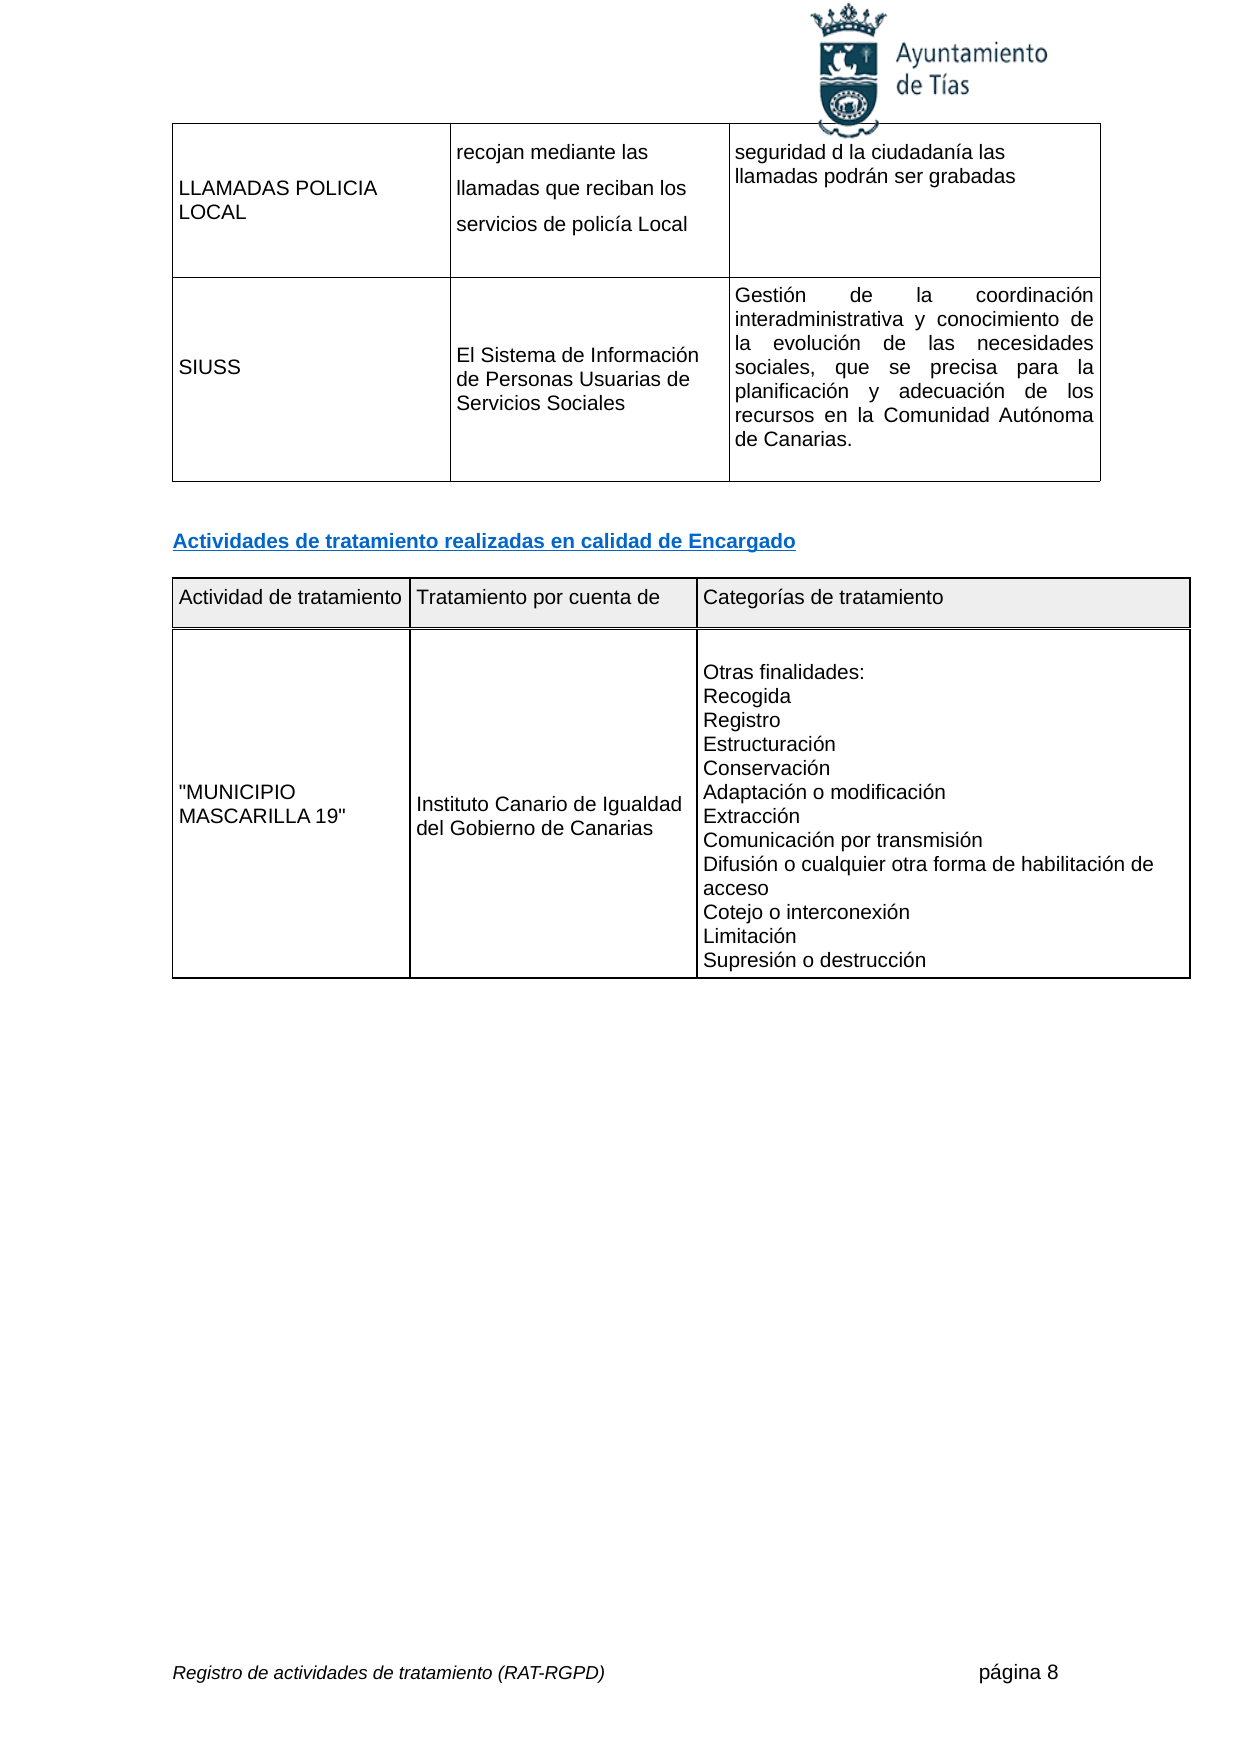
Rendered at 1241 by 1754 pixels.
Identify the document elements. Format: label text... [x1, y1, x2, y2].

table_header Instituto Canario de Igualdad del Gobierno de Canarias [411, 630, 696, 977]
table_header Categorías de tratamiento [698, 579, 1189, 627]
table_cell SIUSS [173, 278, 450, 481]
table_cell LLAMADAS POLICIA LOCAL [173, 124, 450, 277]
picture [802, 0, 1063, 140]
text Actividades de tratamiento realizadas en calidad de Encargado [172, 529, 1100, 553]
table_cell Gestión de la coordinación interadministrativa y conocimiento de la evolución de las necesidades sociales, que se precisa para la planificación y adecuación de los recursos en la Comunidad Autónoma de Canarias. [730, 278, 1100, 481]
table_cell El Sistema de Información de Personas Usuarias de Servicios Sociales [451, 278, 729, 481]
table_header "MUNICIPIO MASCARILLA 19" [173, 630, 409, 977]
table_header Otras finalidades: Recogida Registro Estructuración Conservación Adaptación o modificación Extracción Comunicación por transmisión Difusión o cualquier otra forma de habilitación de acceso Cotejo o interconexión Limitación Supresión o destrucción [698, 630, 1189, 977]
table_cell recojan mediante las llamadas que reciban los servicios de policía Local [451, 124, 729, 277]
table_header Tratamiento por cuenta de [411, 579, 696, 627]
table_header Actividad de tratamiento [173, 579, 409, 627]
table_cell seguridad d la ciudadanía las llamadas podrán ser grabadas [730, 124, 1100, 277]
